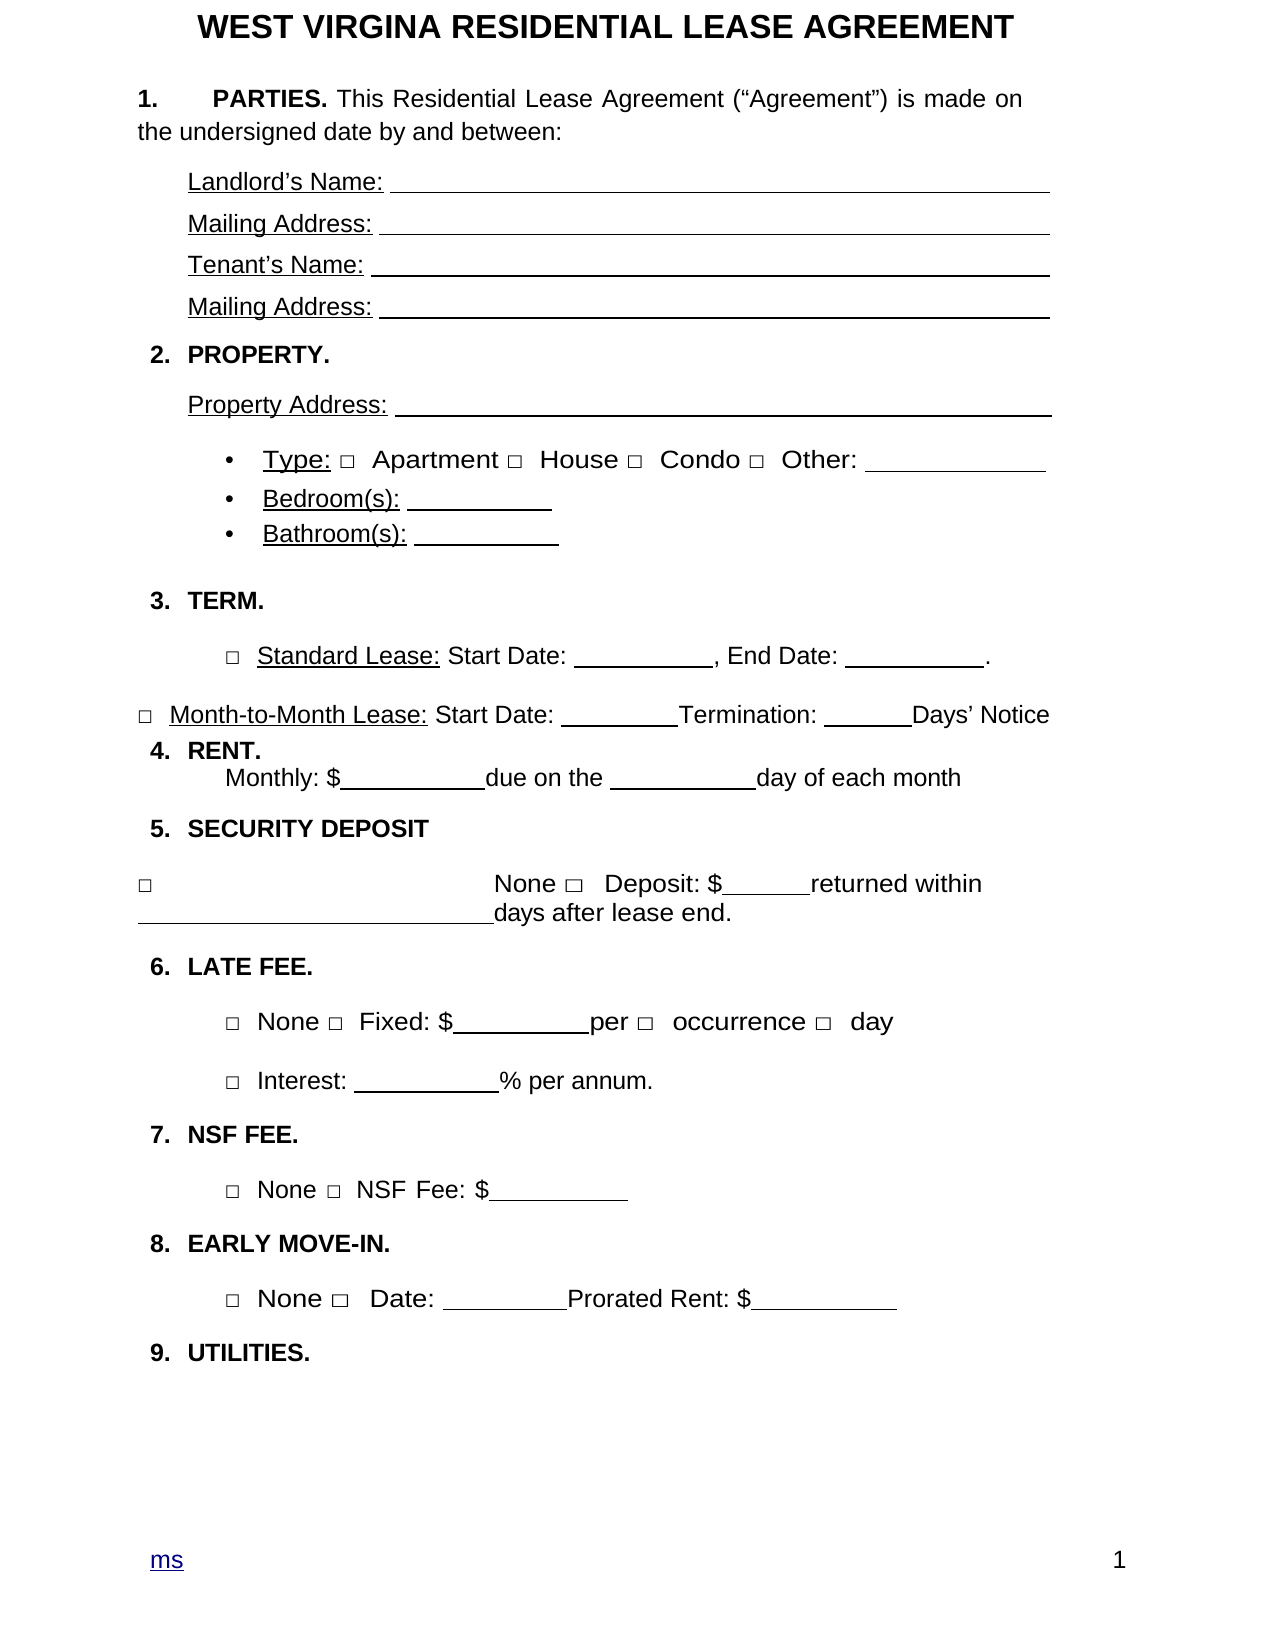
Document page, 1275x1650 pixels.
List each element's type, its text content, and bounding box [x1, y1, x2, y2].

subtitle NSF FEE. [150, 1120, 1133, 1148]
text Property Address: [187, 390, 1133, 419]
text Monthly: $ due on the day of each month [225, 764, 1133, 792]
subtitle EARLY MOVE-IN. [150, 1229, 1133, 1257]
list Month-to-Month Lease: Start Date: Termination: Days’ Notice [137, 697, 1063, 731]
list None ☐ Date: Prorated Rent: $ [225, 1281, 1133, 1314]
list None ☐ Fixed: $ per ☐ occurrence ☐ day [225, 1004, 1133, 1038]
subtitle TERM. [150, 586, 1133, 615]
list PARTIES. This Residential Lease Agreement (“Agreement”) is made on the undersigned date by and between: [137, 84, 1022, 146]
subtitle SECURITY DEPOSIT [150, 814, 1133, 842]
list Standard Lease: Start Date: , End Date: . [225, 638, 1133, 672]
subtitle RENT. [150, 738, 1133, 764]
subtitle PROPERTY. [150, 340, 1133, 369]
list None ☐ Deposit: $ returned within days after lease end. [137, 866, 984, 927]
list Bathroom(s): [225, 519, 1133, 548]
list Type: ☐ Apartment ☐ House ☐ Condo ☐ Other: [225, 442, 1133, 476]
text Landlord’s Name: Mailing Address: Tenant’s Name: Mailing Address: [187, 167, 1056, 321]
subtitle WEST VIRGINA RESIDENTIAL LEASE AGREEMENT [197, 8, 1133, 46]
list Interest: % per annum. [225, 1063, 1133, 1097]
list Bedroom(s): [225, 484, 1133, 513]
list None ☐ NSF Fee: $ [225, 1172, 1133, 1206]
subtitle UTILITIES. [150, 1338, 1133, 1366]
subtitle LATE FEE. [150, 952, 1133, 981]
